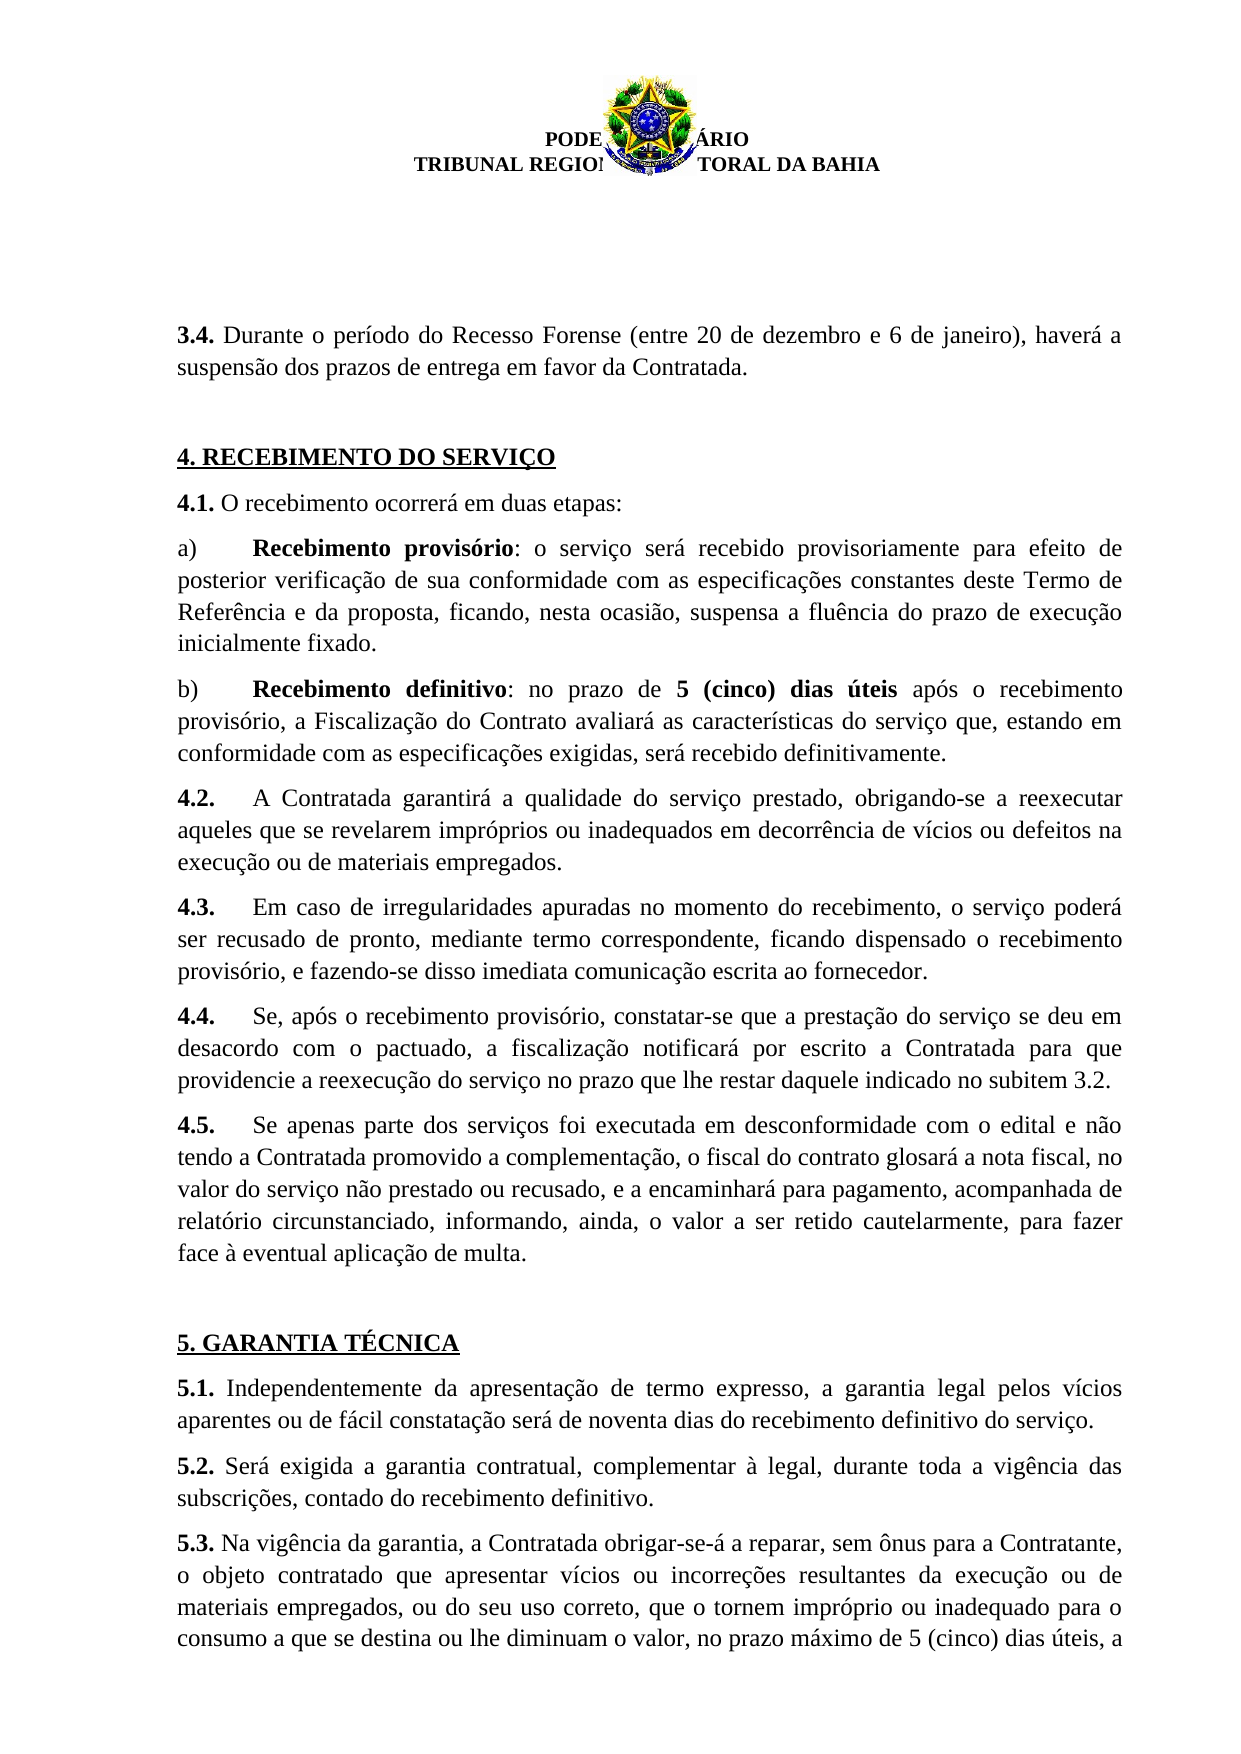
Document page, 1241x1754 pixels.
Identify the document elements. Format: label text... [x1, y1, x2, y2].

list Se, após o recebimento provisório, constatar-se que a prestação do serviço se deu em desacordo com o pactuado, a fiscalização notificará por escrito a Contratada para que providencie a reexecução do serviço no prazo que lhe restar daquele indicado no subitem 3.2. [177, 1001, 1123, 1093]
list A Contratada garantirá a qualidade do serviço prestado, obrigando-se a reexecutar aqueles que se revelarem impróprios ou inadequados em decorrência de vícios ou defeitos na execução ou de materiais empregados. [177, 783, 1123, 875]
list Se apenas parte dos serviços foi executada em desconformidade com o edital e não tendo a Contratada promovido a complementação, o fiscal do contrato glosará a nota fiscal, no valor do serviço não prestado ou recusado, e a encaminhará para pagamento, acompanhada de relatório circunstanciado, informando, ainda, o valor a ser retido cautelarmente, para fazer face à eventual aplicação de multa. [177, 1110, 1123, 1266]
list Recebimento definitivo: no prazo de 5 (cinco) dias úteis após o recebimento provisório, a Fiscalização do Contrato avaliará as características do serviço que, estando em conformidade com as especificações exigidas, será recebido definitivamente. [177, 674, 1123, 766]
subtitle 4. RECEBIMENTO DO SERVIÇO [177, 442, 1125, 471]
text 5.1. Independentemente da apresentação de termo expresso, a garantia legal pelos vícios aparentes ou de fácil constatação será de noventa dias do recebimento definitivo do serviço. [177, 1373, 1123, 1434]
text 5.3. Na vigência da garantia, a Contratada obrigar-se-á a reparar, sem ônus para a Contratante, o objeto contratado que apresentar vícios ou incorreções resultantes da execução ou de materiais empregados, ou do seu uso correto, que o tornem impróprio ou inadequado para o consumo a que se destina ou lhe diminuam o valor, no prazo máximo de 5 (cinco) dias úteis, a [177, 1528, 1123, 1652]
list Em caso de irregularidades apuradas no momento do recebimento, o serviço poderá ser recusado de pronto, mediante termo correspondente, ficando dispensado o recebimento provisório, e fazendo-se disso imediata comunicação escrita ao fornecedor. [177, 892, 1123, 984]
text 4.1. O recebimento ocorrerá em duas etapas: [177, 488, 1123, 516]
text 3.4. Durante o período do Recesso Forense (entre 20 de dezembro e 6 de janeiro), haverá a suspensão dos prazos de entrega em favor da Contratada. [177, 320, 1123, 380]
subtitle 5. GARANTIA TÉCNICA [177, 1328, 1125, 1357]
list Recebimento provisório: o serviço será recebido provisoriamente para efeito de posterior verificação de sua conformidade com as especificações constantes deste Termo de Referência e da proposta, ficando, nesta ocasião, suspensa a fluência do prazo de execução inicialmente fixado. [177, 533, 1123, 657]
text 5.2. Será exigida a garantia contratual, complementar à legal, durante toda a vigência das subscrições, contado do recebimento definitivo. [177, 1451, 1123, 1511]
